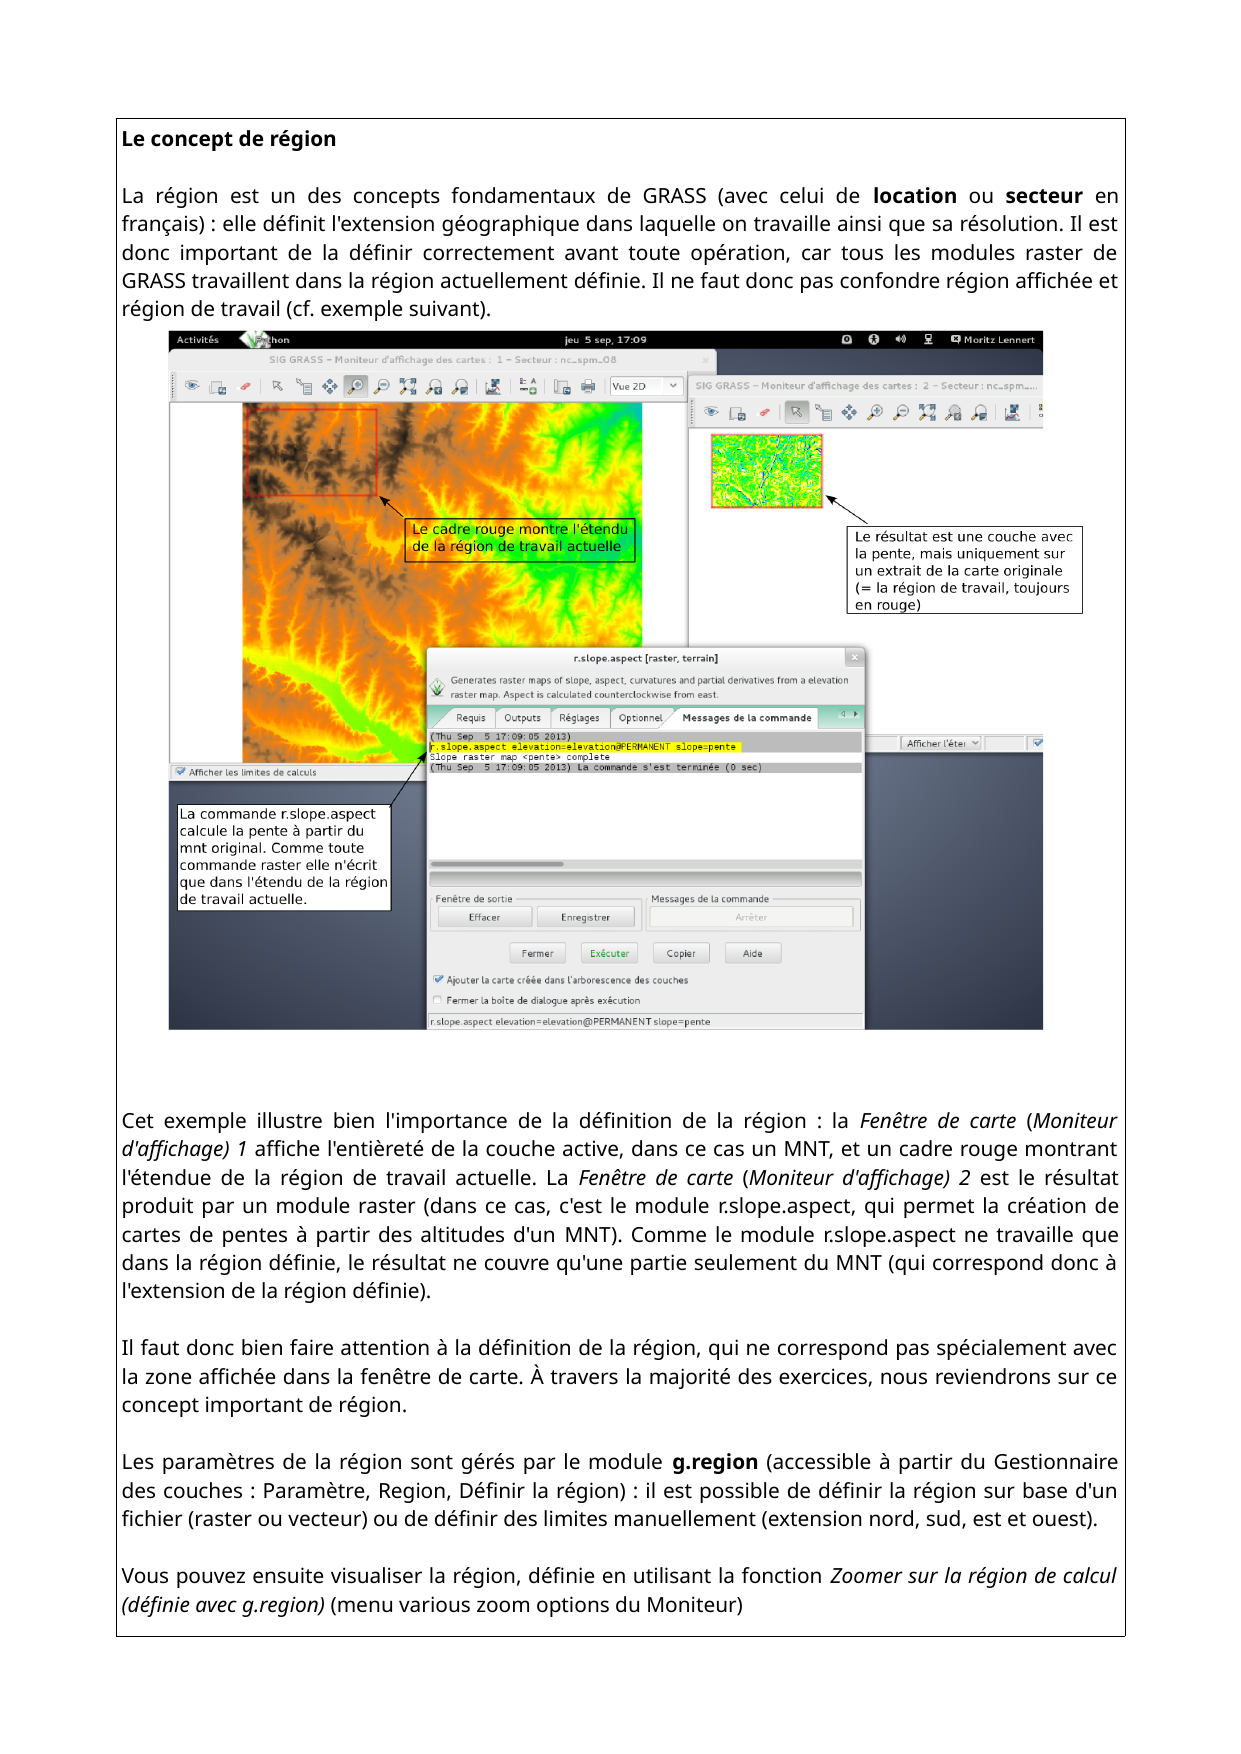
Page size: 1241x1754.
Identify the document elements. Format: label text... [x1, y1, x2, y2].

table_header Le concept de région La région est un des concepts fondamentaux de GRASS (avec celui de location ou secteur en français) : elle définit l'extension géographique dans laquelle on travaille ainsi que sa résolution. Il est donc important de la définir correctement avant toute opération, car tous les modules raster de GRASS travaillent dans la région actuellement définie. Il ne faut donc pas confondre région affichée et région de travail (cf. exemple suivant). Cet exemple illustre bien l'importance de la définition de la région : la Fenêtre de carte (Moniteur d'affichage) 1 affiche l'entièreté de la couche active, dans ce cas un MNT, et un cadre rouge montrant l'étendue de la région de travail actuelle. La Fenêtre de carte (Moniteur d'affichage) 2 est le résultat produit par un module raster (dans ce cas, c'est le module r.slope.aspect, qui permet la création de cartes de pentes à partir des altitudes d'un MNT). Comme le module r.slope.aspect ne travaille que dans la région définie, le résultat ne couvre qu'une partie seulement du MNT (qui correspond donc à l'extension de la région définie). Il faut donc bien faire attention à la définition de la région, qui ne correspond pas spécialement avec la zone affichée dans la fenêtre de carte. À travers la majorité des exercices, nous reviendrons sur ce concept important de région. Les paramètres de la région sont gérés par le module g.region (accessible à partir du Gestionnaire des couches : Paramètre, Region, Définir la région) : il est possible de définir la région sur base d'un fichier (raster ou vecteur) ou de définir des limites manuellement (extension nord, sud, est et ouest). Vous pouvez ensuite visualiser la région, définie en utilisant la fonction Zoomer sur la région de calcul (définie avec g.region) (menu various zoom options du Moniteur) [117, 1049, 1125, 1636]
table_header Le concept de région La région est un des concepts fondamentaux de GRASS (avec celui de location ou secteur en français) : elle définit l'extension géographique dans laquelle on travaille ainsi que sa résolution. Il est donc important de la définir correctement avant toute opération, car tous les modules raster de GRASS travaillent dans la région actuellement définie. Il ne faut donc pas confondre région affichée et région de travail (cf. exemple suivant). Cet exemple illustre bien l'importance de la définition de la région : la Fenêtre de carte (Moniteur d'affichage) 1 affiche l'entièreté de la couche active, dans ce cas un MNT, et un cadre rouge montrant l'étendue de la région de travail actuelle. La Fenêtre de carte (Moniteur d'affichage) 2 est le résultat produit par un module raster (dans ce cas, c'est le module r.slope.aspect, qui permet la création de cartes de pentes à partir des altitudes d'un MNT). Comme le module r.slope.aspect ne travaille que dans la région définie, le résultat ne couvre qu'une partie seulement du MNT (qui correspond donc à l'extension de la région définie). Il faut donc bien faire attention à la définition de la région, qui ne correspond pas spécialement avec la zone affichée dans la fenêtre de carte. À travers la majorité des exercices, nous reviendrons sur ce concept important de région. Les paramètres de la région sont gérés par le module g.region (accessible à partir du Gestionnaire des couches : Paramètre, Region, Définir la région) : il est possible de définir la région sur base d'un fichier (raster ou vecteur) ou de définir des limites manuellement (extension nord, sud, est et ouest). Vous pouvez ensuite visualiser la région, définie en utilisant la fonction Zoomer sur la région de calcul (définie avec g.region) (menu various zoom options du Moniteur) [117, 119, 1125, 323]
picture [104, 323, 1131, 1049]
